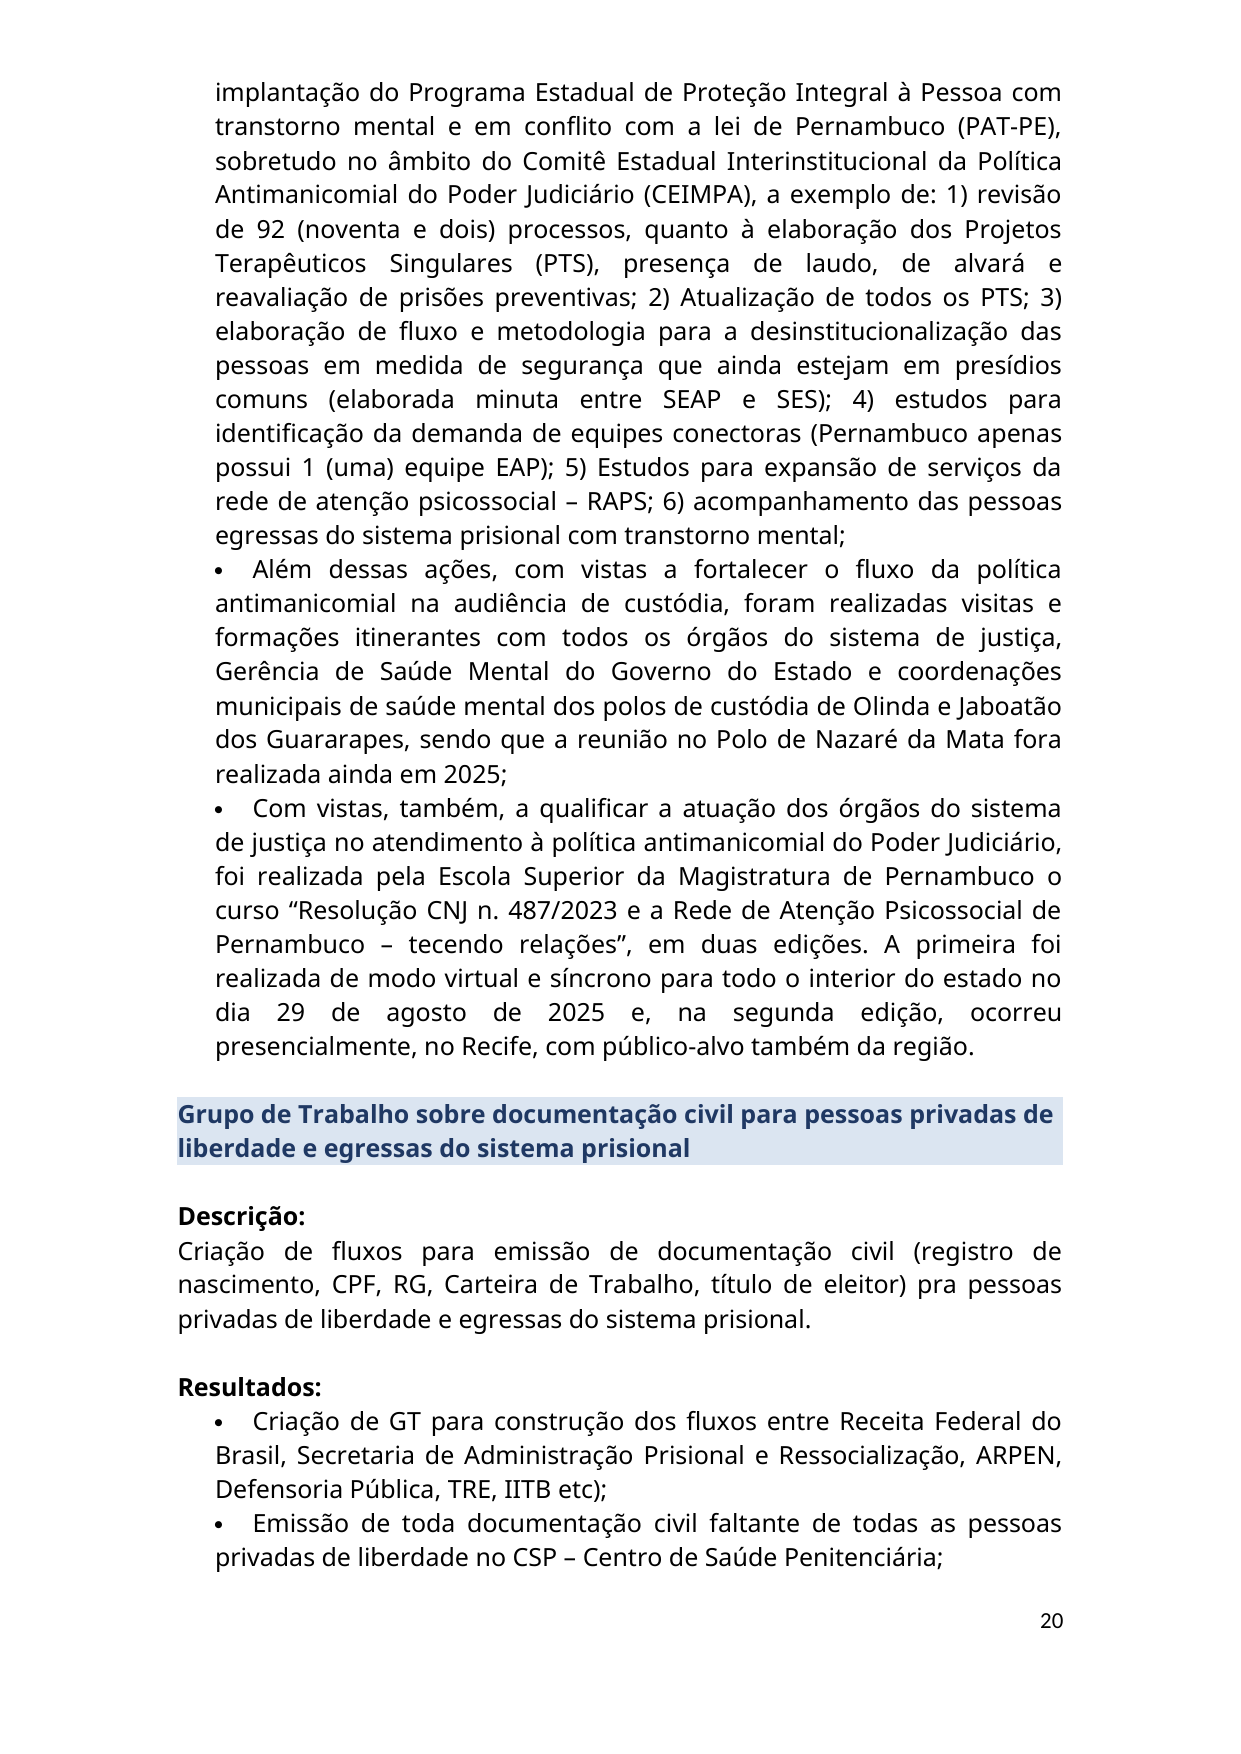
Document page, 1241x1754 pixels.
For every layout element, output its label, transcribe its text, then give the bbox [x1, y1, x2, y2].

list Criação de GT para construção dos fluxos entre Receita Federal do Brasil, Secretaria de Administração Prisional e Ressocialização, ARPEN, Defensoria Pública, TRE, IITB etc); [215, 1403, 1063, 1506]
text Grupo de Trabalho sobre documentação civil para pessoas privadas de liberdade e egressas do sistema prisional [177, 1097, 1063, 1165]
text Criação de fluxos para emissão de documentação civil (registro de nascimento, CPF, RG, Carteira de Trabalho, título de eleitor) pra pessoas privadas de liberdade e egressas do sistema prisional. [177, 1233, 1063, 1335]
text Resultados: [177, 1369, 1063, 1403]
list implantação do Programa Estadual de Proteção Integral à Pessoa com transtorno mental e em conflito com a lei de Pernambuco (PAT-PE), sobretudo no âmbito do Comitê Estadual Interinstitucional da Política Antimanicomial do Poder Judiciário (CEIMPA), a exemplo de: 1) revisão de 92 (noventa e dois) processos, quanto à elaboração dos Projetos Terapêuticos Singulares (PTS), presença de laudo, de alvará e reavaliação de prisões preventivas; 2) Atualização de todos os PTS; 3) elaboração de fluxo e metodologia para a desinstitucionalização das pessoas em medida de segurança que ainda estejam em presídios comuns (elaborada minuta entre SEAP e SES); 4) estudos para identificação da demanda de equipes conectoras (Pernambuco apenas possui 1 (uma) equipe EAP); 5) Estudos para expansão de serviços da rede de atenção psicossocial – RAPS; 6) acompanhamento das pessoas egressas do sistema prisional com transtorno mental; [215, 75, 1063, 552]
text Descrição: [177, 1199, 1063, 1233]
list Com vistas, também, a qualificar a atuação dos órgãos do sistema de justiça no atendimento à política antimanicomial do Poder Judiciário, foi realizada pela Escola Superior da Magistratura de Pernambuco o curso “Resolução CNJ n. 487/2023 e a Rede de Atenção Psicossocial de Pernambuco – tecendo relações”, em duas edições. A primeira foi realizada de modo virtual e síncrono para todo o interior do estado no dia 29 de agosto de 2025 e, na segunda edição, ocorreu presencialmente, no Recife, com público-alvo também da região. [215, 790, 1063, 1063]
list Além dessas ações, com vistas a fortalecer o fluxo da política antimanicomial na audiência de custódia, foram realizadas visitas e formações itinerantes com todos os órgãos do sistema de justiça, Gerência de Saúde Mental do Governo do Estado e coordenações municipais de saúde mental dos polos de custódia de Olinda e Jaboatão dos Guararapes, sendo que a reunião no Polo de Nazaré da Mata fora realizada ainda em 2025; [215, 552, 1063, 790]
list Emissão de toda documentação civil faltante de todas as pessoas privadas de liberdade no CSP – Centro de Saúde Penitenciária; [215, 1506, 1063, 1574]
